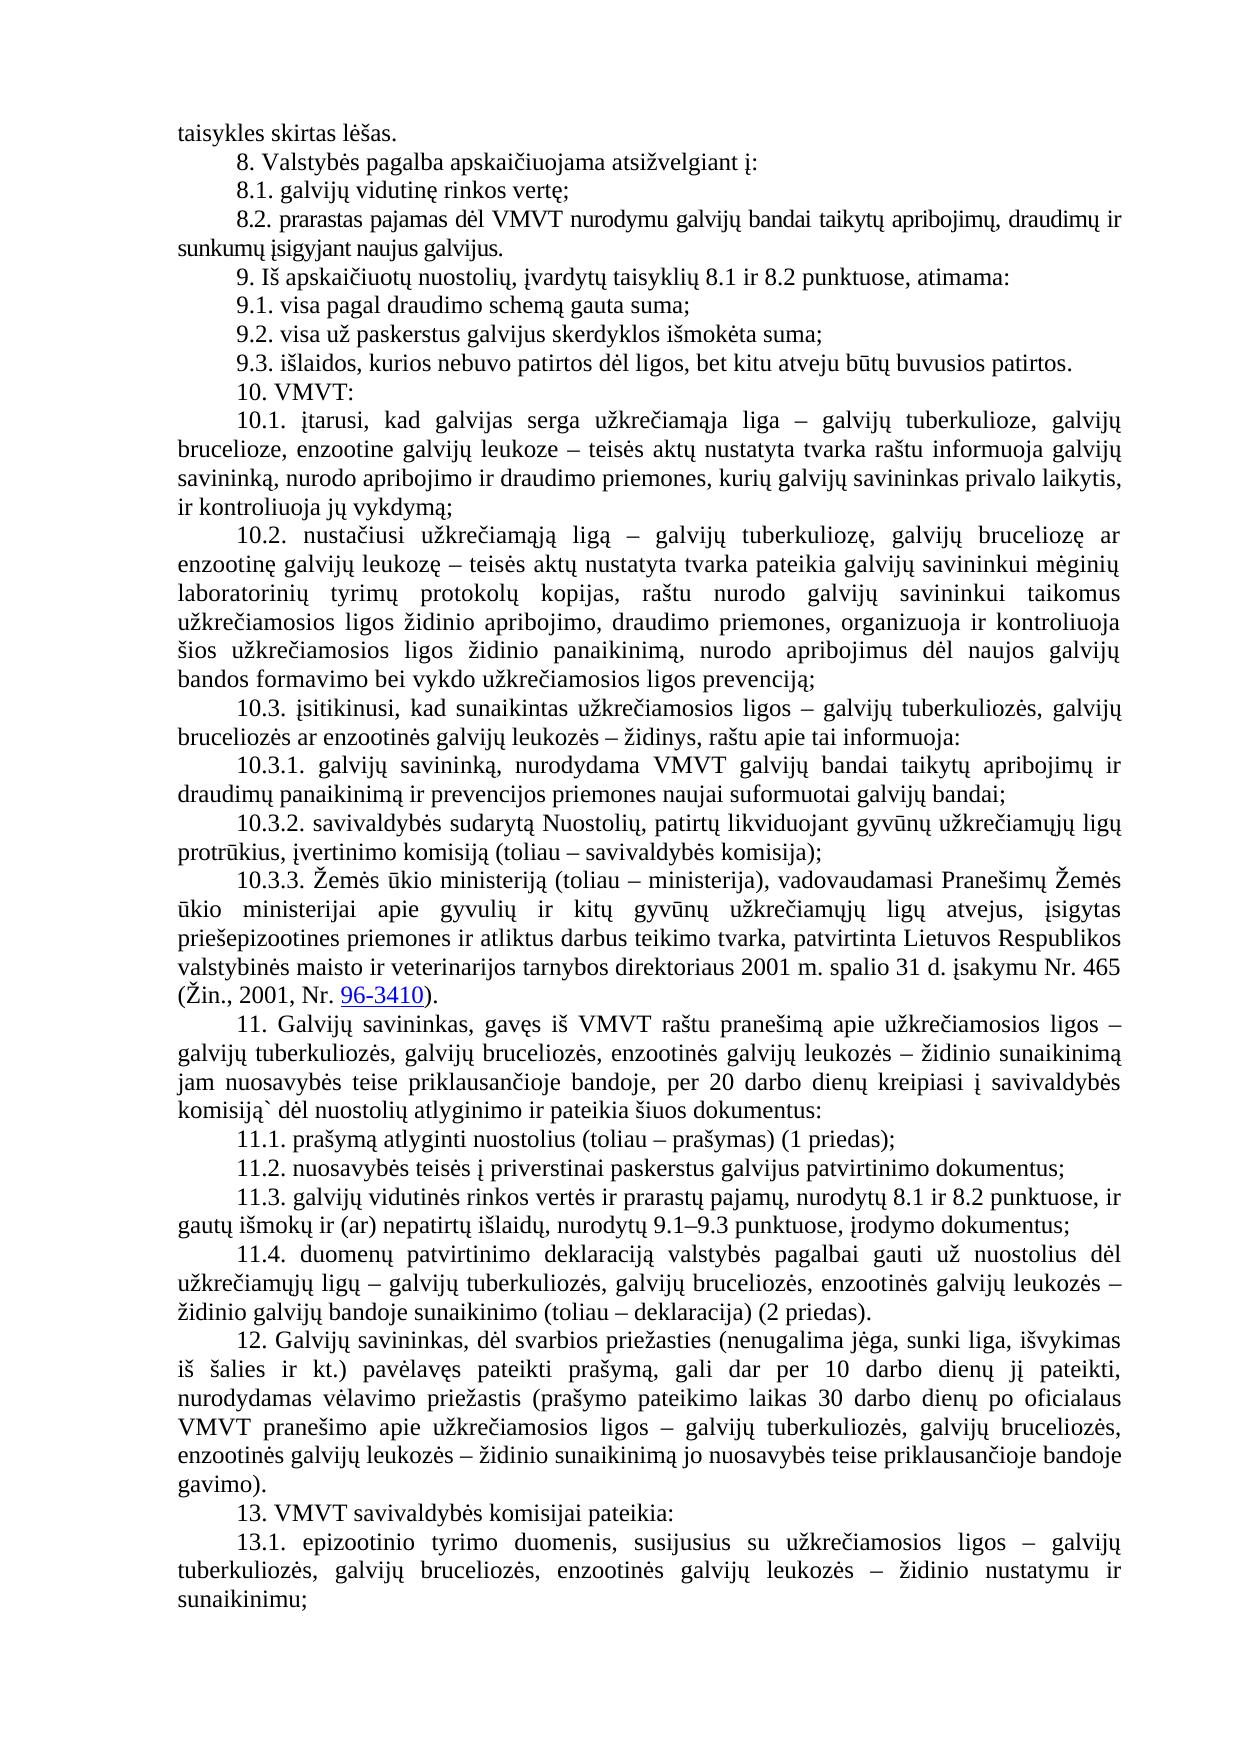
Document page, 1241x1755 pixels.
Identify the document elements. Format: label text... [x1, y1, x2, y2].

text taisykles skirtas lėšas. [177, 118, 1122, 147]
text 10. VMVT: [177, 377, 1122, 406]
text 9.2. visa už paskerstus galvijus skerdyklos išmokėta suma; [177, 319, 1122, 348]
text 13. VMVT savivaldybės komisijai pateikia: [177, 1498, 1122, 1527]
text 13.1. epizootinio tyrimo duomenis, susijusius su užkrečiamosios ligos – galvijų tuberkuliozės, galvijų bruceliozės, enzootinės galvijų leukozės – židinio nustatymu ir sunaikinimu; [177, 1527, 1122, 1613]
text 10.2. nustačiusi užkrečiamąją ligą – galvijų tuberkuliozę, galvijų bruceliozę ar enzootinę galvijų leukozę – teisės aktų nustatyta tvarka pateikia galvijų savininkui mėginių laboratorinių tyrimų protokolų kopijas, raštu nurodo galvijų savininkui taikomus užkrečiamosios ligos židinio apribojimo, draudimo priemones, organizuoja ir kontroliuoja šios užkrečiamosios ligos židinio panaikinimą, nurodo apribojimus dėl naujos galvijų bandos formavimo bei vykdo užkrečiamosios ligos prevenciją; [177, 521, 1122, 693]
text 8.1. galvijų vidutinę rinkos vertę; [177, 176, 1122, 204]
text 10.3.3. Žemės ūkio ministeriją (toliau – ministerija), vadovaudamasi Pranešimų Žemės ūkio ministerijai apie gyvulių ir kitų gyvūnų užkrečiamųjų ligų atvejus, įsigytas priešepizootines priemones ir atliktus darbus teikimo tvarka, patvirtinta Lietuvos Respublikos valstybinės maisto ir veterinarijos tarnybos direktoriaus 2001 m. spalio 31 d. įsakymu Nr. 465 (Žin., 2001, Nr. 96-3410). [177, 866, 1122, 1009]
text 11. Galvijų savininkas, gavęs iš VMVT raštu pranešimą apie užkrečiamosios ligos – galvijų tuberkuliozės, galvijų bruceliozės, enzootinės galvijų leukozės – židinio sunaikinimą jam nuosavybės teise priklausančioje bandoje, per 20 darbo dienų kreipiasi į savivaldybės komisiją` dėl nuostolių atlyginimo ir pateikia šiuos dokumentus: [177, 1009, 1122, 1124]
text 11.2. nuosavybės teisės į priverstinai paskerstus galvijus patvirtinimo dokumentus; [177, 1153, 1122, 1182]
text 9. Iš apskaičiuotų nuostolių, įvardytų taisyklių 8.1 ir 8.2 punktuose, atimama: [177, 262, 1122, 291]
text 9.3. išlaidos, kurios nebuvo patirtos dėl ligos, bet kitu atveju būtų buvusios patirtos. [177, 348, 1122, 377]
text 10.3.1. galvijų savininką, nurodydama VMVT galvijų bandai taikytų apribojimų ir draudimų panaikinimą ir prevencijos priemones naujai suformuotai galvijų bandai; [177, 751, 1122, 808]
text 8.2. prarastas pajamas dėl VMVT nurodymu galvijų bandai taikytų apribojimų, draudimų ir sunkumų įsigyjant naujus galvijus. [177, 204, 1122, 262]
text 12. Galvijų savininkas, dėl svarbios priežasties (nenugalima jėga, sunki liga, išvykimas iš šalies ir kt.) pavėlavęs pateikti prašymą, gali dar per 10 darbo dienų jį pateikti, nurodydamas vėlavimo priežastis (prašymo pateikimo laikas 30 darbo dienų po oficialaus VMVT pranešimo apie užkrečiamosios ligos – galvijų tuberkuliozės, galvijų bruceliozės, enzootinės galvijų leukozės – židinio sunaikinimą jo nuosavybės teise priklausančioje bandoje gavimo). [177, 1326, 1122, 1498]
text 11.1. prašymą atlyginti nuostolius (toliau – prašymas) (1 priedas); [177, 1124, 1122, 1153]
text 11.4. duomenų patvirtinimo deklaraciją valstybės pagalbai gauti už nuostolius dėl užkrečiamųjų ligų – galvijų tuberkuliozės, galvijų bruceliozės, enzootinės galvijų leukozės – židinio galvijų bandoje sunaikinimo (toliau – deklaracija) (2 priedas). [177, 1239, 1122, 1326]
text 8. Valstybės pagalba apskaičiuojama atsižvelgiant į: [177, 147, 1122, 176]
text 10.3.2. savivaldybės sudarytą Nuostolių, patirtų likviduojant gyvūnų užkrečiamųjų ligų protrūkius, įvertinimo komisiją (toliau – savivaldybės komisija); [177, 808, 1122, 866]
text 11.3. galvijų vidutinės rinkos vertės ir prarastų pajamų, nurodytų 8.1 ir 8.2 punktuose, ir gautų išmokų ir (ar) nepatirtų išlaidų, nurodytų 9.1–9.3 punktuose, įrodymo dokumentus; [177, 1182, 1122, 1239]
text 10.1. įtarusi, kad galvijas serga užkrečiamąja liga – galvijų tuberkulioze, galvijų brucelioze, enzootine galvijų leukoze – teisės aktų nustatyta tvarka raštu informuoja galvijų savininką, nurodo apribojimo ir draudimo priemones, kurių galvijų savininkas privalo laikytis, ir kontroliuoja jų vykdymą; [177, 406, 1122, 521]
text 10.3. įsitikinusi, kad sunaikintas užkrečiamosios ligos – galvijų tuberkuliozės, galvijų bruceliozės ar enzootinės galvijų leukozės – židinys, raštu apie tai informuoja: [177, 693, 1122, 751]
text 9.1. visa pagal draudimo schemą gauta suma; [177, 291, 1122, 319]
